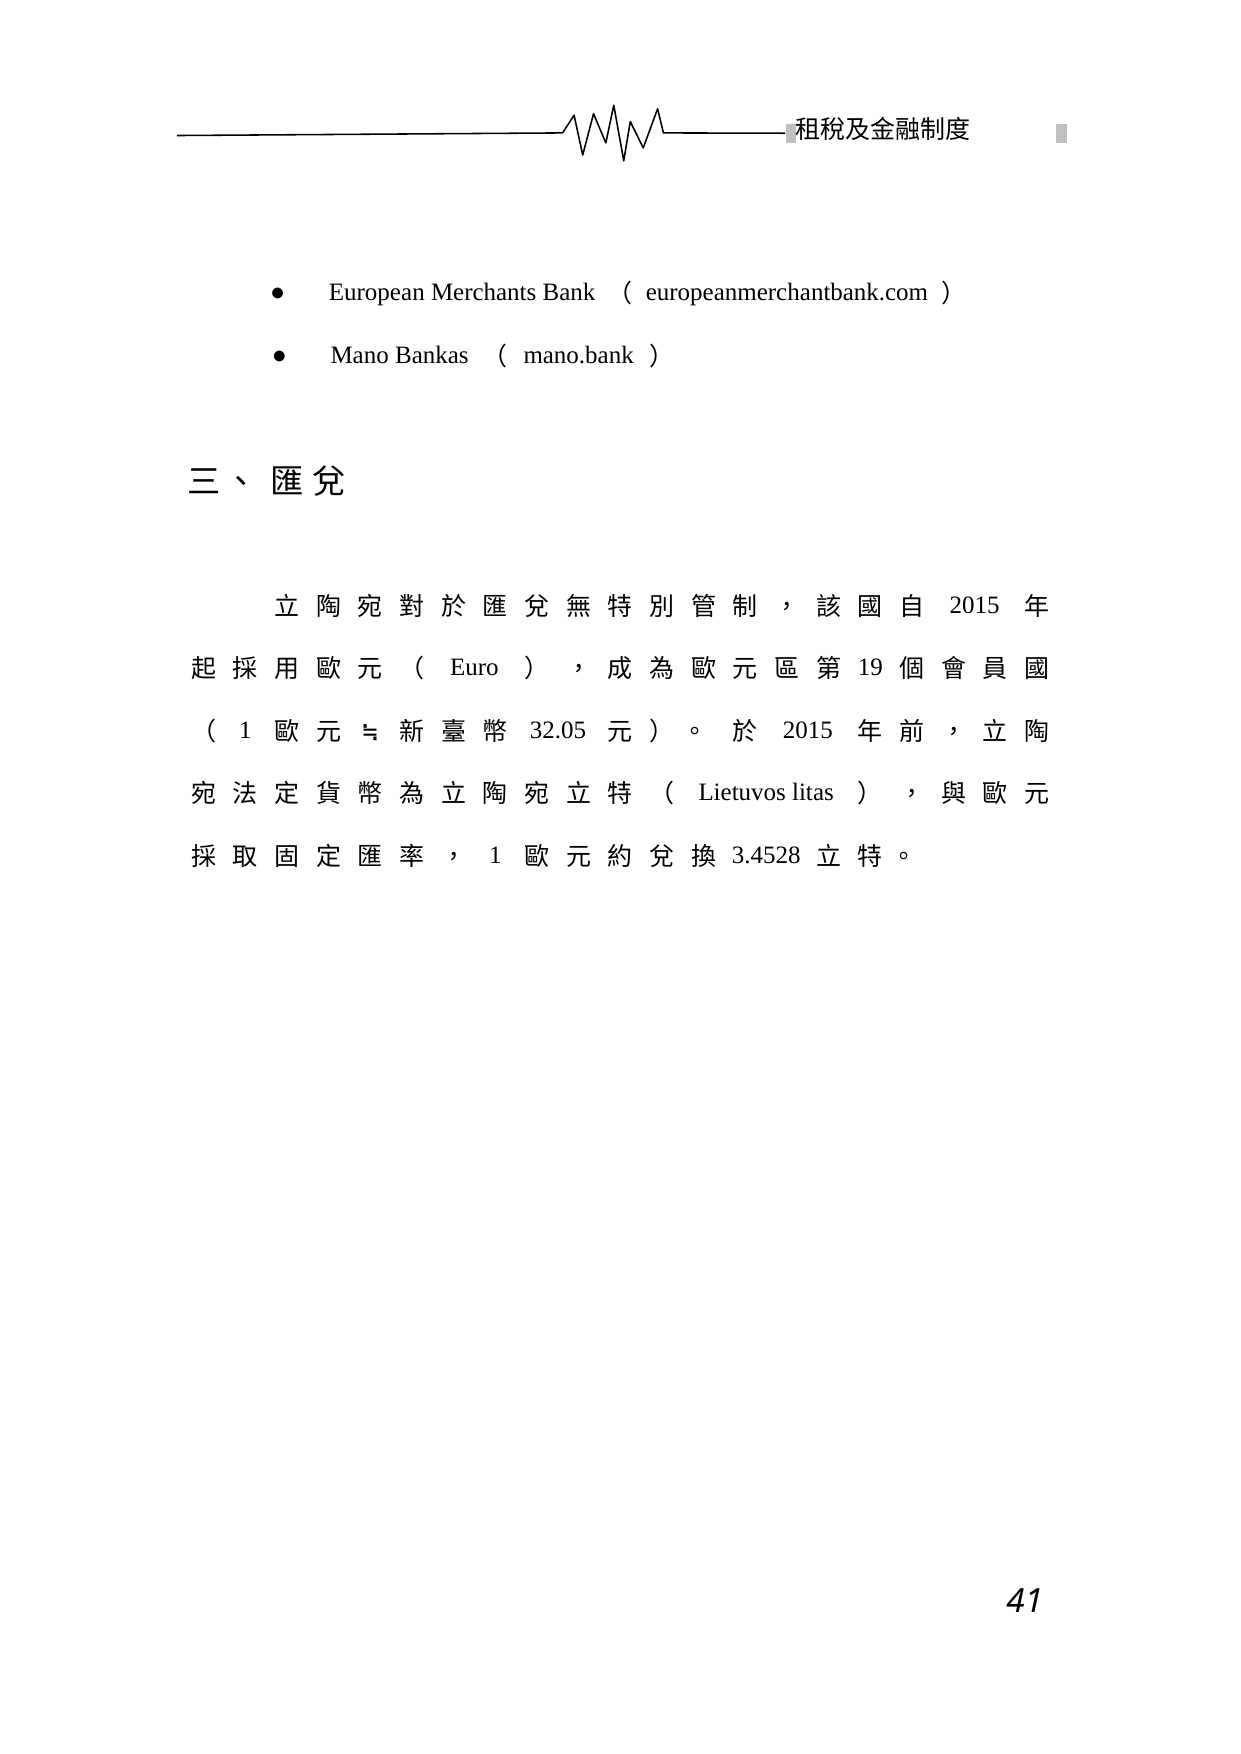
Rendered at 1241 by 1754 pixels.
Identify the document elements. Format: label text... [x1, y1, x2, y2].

text 立陶宛對於匯兌無特別管制，該國自2015年起採用歐元（Euro），成為歐元區第19個會員國（1歐元≒新臺幣32.05元）。於2015年前，立陶宛法定貨幣為立陶宛立特（Lietuvos litas），與歐元採取固定匯率，1歐元約兌換3.4528立特。 [183, 563, 1058, 875]
text ● Mano Bankas（mano.bank） [232, 313, 1058, 375]
text 三、匯兌 [183, 438, 1058, 500]
text ● European Merchants Bank（europeanmerchantbank.com） [232, 250, 1058, 313]
